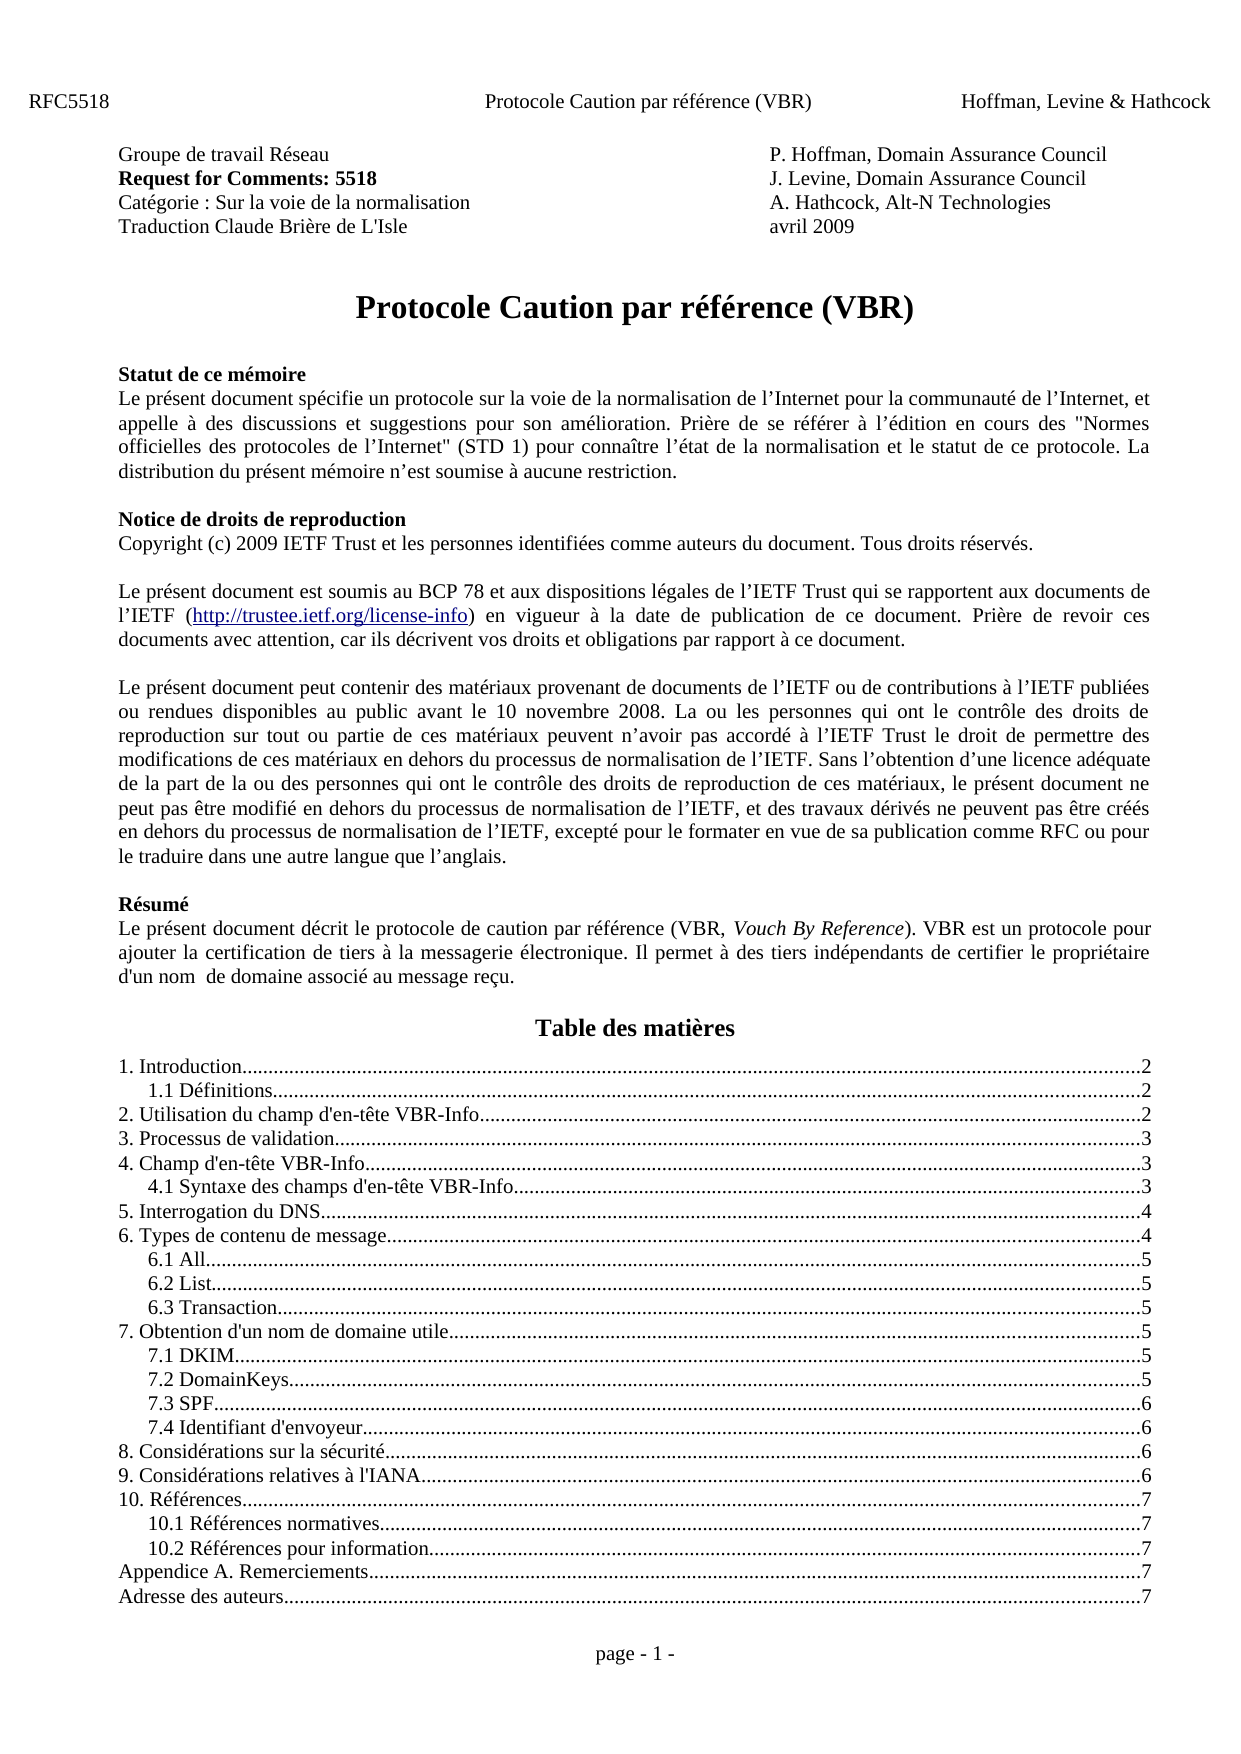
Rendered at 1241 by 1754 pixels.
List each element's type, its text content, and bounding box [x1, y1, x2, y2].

text 10.1 Références normatives 7 [148, 1511, 1152, 1535]
text 8. Considérations sur la sécurité 6 [118, 1439, 1152, 1463]
text Résumé [118, 892, 1152, 916]
text 6.3 Transaction 5 [148, 1295, 1152, 1319]
text 6.2 List 5 [148, 1271, 1152, 1295]
text 7.4 Identifiant d'envoyeur 6 [148, 1415, 1152, 1439]
text Le présent document décrit le protocole de caution par référence (VBR, Vouch By Reference). VBR est un protocole pour ajouter la certification de tiers à la messagerie électronique. Il permet à des tiers indépendants de certifier le propriétaire d'un nom de domaine associé au message reçu. [118, 916, 1152, 988]
text 7.2 DomainKeys 5 [148, 1367, 1152, 1391]
text Catégorie : Sur la voie de la normalisation A. Hathcock, Alt-N Technologies [118, 190, 1152, 214]
text Adresse des auteurs 7 [118, 1583, 1152, 1608]
text 1. Introduction 2 [118, 1054, 1152, 1078]
text 6.1 All 5 [148, 1247, 1152, 1271]
text 7.1 DKIM 5 [148, 1343, 1152, 1367]
text 7.3 SPF 6 [148, 1391, 1152, 1415]
text Statut de ce mémoire [118, 362, 1152, 386]
text Notice de droits de reproduction [118, 507, 1152, 531]
text Le présent document spécifie un protocole sur la voie de la normalisation de l’Internet pour la communauté de l’Internet, et appelle à des discussions et suggestions pour son amélioration. Prière de se référer à l’édition en cours des "Normes officielles des protocoles de l’Internet" (STD 1) pour connaître l’état de la normalisation et le statut de ce protocole. La distribution du présent mémoire n’est soumise à aucune restriction. [118, 386, 1152, 483]
text 2. Utilisation du champ d'en-tête VBR-Info 2 [118, 1102, 1152, 1126]
text 9. Considérations relatives à l'IANA 6 [118, 1463, 1152, 1487]
text 10. Références 7 [118, 1487, 1152, 1511]
subtitle Table des matières [118, 1013, 1152, 1042]
text Request for Comments: 5518 J. Levine, Domain Assurance Council [118, 166, 1152, 190]
subtitle Protocole Caution par référence (VBR) [118, 287, 1152, 326]
text 5. Interrogation du DNS 4 [118, 1198, 1152, 1223]
text Appendice A. Remerciements 7 [118, 1559, 1152, 1583]
text 6. Types de contenu de message 4 [118, 1223, 1152, 1247]
text 4. Champ d'en-tête VBR-Info 3 [118, 1150, 1152, 1174]
text 4.1 Syntaxe des champs d'en-tête VBR-Info 3 [148, 1174, 1152, 1198]
text 10.2 Références pour information 7 [148, 1535, 1152, 1559]
text Groupe de travail Réseau P. Hoffman, Domain Assurance Council [118, 142, 1152, 166]
text 3. Processus de validation 3 [118, 1126, 1152, 1150]
text Le présent document peut contenir des matériaux provenant de documents de l’IETF ou de contributions à l’IETF publiées ou rendues disponibles au public avant le 10 novembre 2008. La ou les personnes qui ont le contrôle des droits de reproduction sur tout ou partie de ces matériaux peuvent n’avoir pas accordé à l’IETF Trust le droit de permettre des modifications de ces matériaux en dehors du processus de normalisation de l’IETF. Sans l’obtention d’une licence adéquate de la part de la ou des personnes qui ont le contrôle des droits de reproduction de ces matériaux, le présent document ne peut pas être modifié en dehors du processus de normalisation de l’IETF, et des travaux dérivés ne peuvent pas être créés en dehors du processus de normalisation de l’IETF, excepté pour le formater en vue de sa publication comme RFC ou pour le traduire dans une autre langue que l’anglais. [118, 675, 1152, 868]
text Traduction Claude Brière de L'Isle avril 2009 [118, 214, 1152, 238]
text Le présent document est soumis au BCP 78 et aux dispositions légales de l’IETF Trust qui se rapportent aux documents de l’IETF (http://trustee.ietf.org/license-info) en vigueur à la date de publication de ce document. Prière de revoir ces documents avec attention, car ils décrivent vos droits et obligations par rapport à ce document. [118, 579, 1152, 651]
text Copyright (c) 2009 IETF Trust et les personnes identifiées comme auteurs du document. Tous droits réservés. [118, 531, 1152, 555]
text 1.1 Définitions 2 [148, 1078, 1152, 1102]
text 7. Obtention d'un nom de domaine utile 5 [118, 1319, 1152, 1343]
